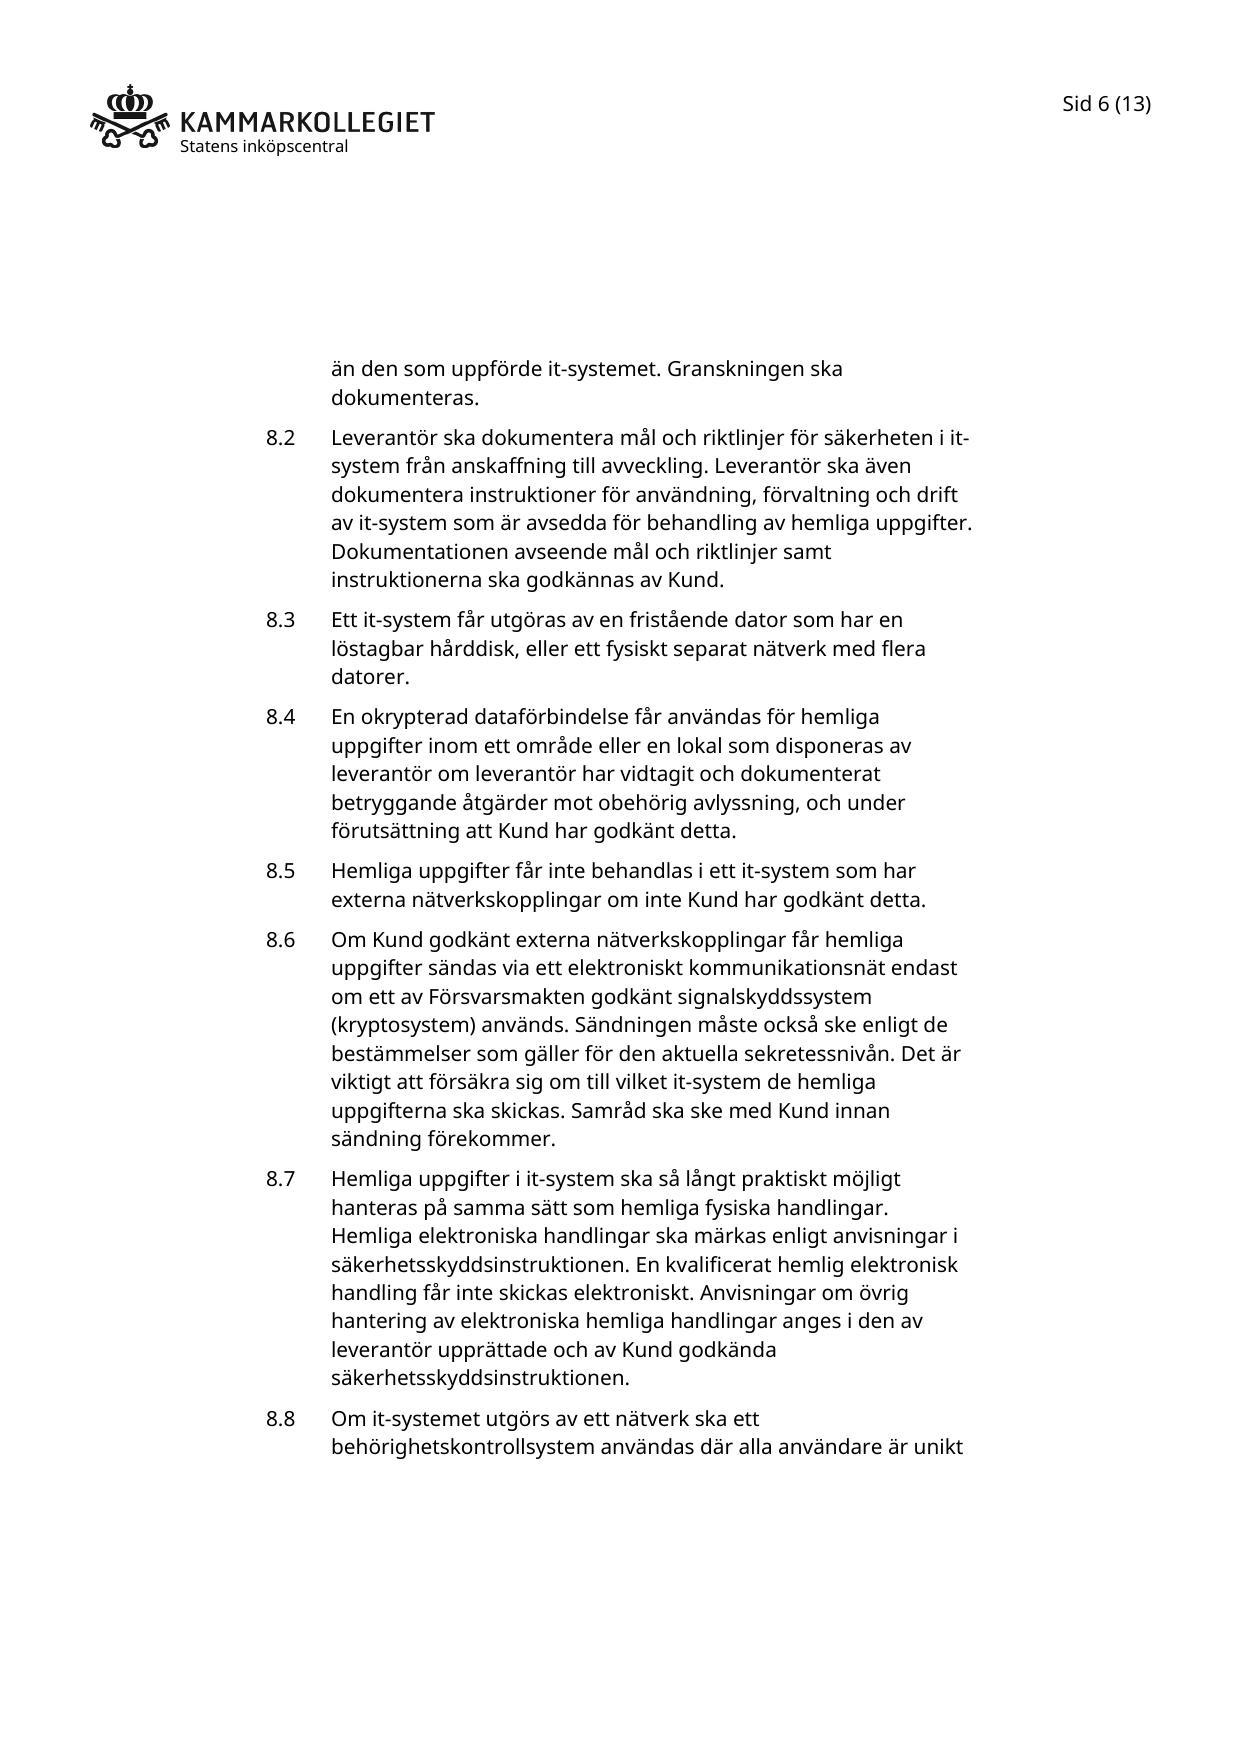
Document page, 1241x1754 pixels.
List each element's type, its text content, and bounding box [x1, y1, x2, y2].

subtitle Om it-systemet utgörs av ett nätverk ska ett behörighetskontrollsystem användas där alla användare är unikt [266, 1404, 974, 1461]
subtitle än den som uppförde it-systemet. Granskningen ska dokumenteras. [266, 354, 974, 411]
subtitle Ett it-system får utgöras av en fristående dator som har en löstagbar hårddisk, eller ett fysiskt separat nätverk med flera datorer. [266, 605, 974, 691]
subtitle Hemliga uppgifter får inte behandlas i ett it-system som har externa nätverkskopplingar om inte Kund har godkänt detta. [266, 856, 974, 913]
subtitle Hemliga uppgifter i it-system ska så långt praktiskt möjligt hanteras på samma sätt som hemliga fysiska handlingar. Hemliga elektroniska handlingar ska märkas enligt anvisningar i säkerhetsskyddsinstruktionen. En kvalificerat hemlig elektronisk handling får inte skickas elektroniskt. Anvisningar om övrig hantering av elektroniska hemliga handlingar anges i den av leverantör upprättade och av Kund godkända säkerhetsskyddsinstruktionen. [266, 1164, 974, 1392]
subtitle En okrypterad dataförbindelse får användas för hemliga uppgifter inom ett område eller en lokal som disponeras av leverantör om leverantör har vidtagit och dokumenterat betryggande åtgärder mot obehörig avlyssning, och under förutsättning att Kund har godkänt detta. [266, 702, 974, 845]
picture [90, 83, 435, 148]
subtitle Leverantör ska dokumentera mål och riktlinjer för säkerheten i it-system från anskaffning till avveckling. Leverantör ska även dokumentera instruktioner för användning, förvaltning och drift av it-system som är avsedda för behandling av hemliga uppgifter. Dokumentationen avseende mål och riktlinjer samt instruktionerna ska godkännas av Kund. [266, 423, 974, 594]
subtitle Om Kund godkänt externa nätverkskopplingar får hemliga uppgifter sändas via ett elektroniskt kommunikationsnät endast om ett av Försvarsmakten godkänt signalskyddssystem (kryptosystem) används. Sändningen måste också ske enligt de bestämmelser som gäller för den aktuella sekretessnivån. Det är viktigt att försäkra sig om till vilket it-system de hemliga uppgifterna ska skickas. Samråd ska ske med Kund innan sändning förekommer. [266, 925, 974, 1153]
